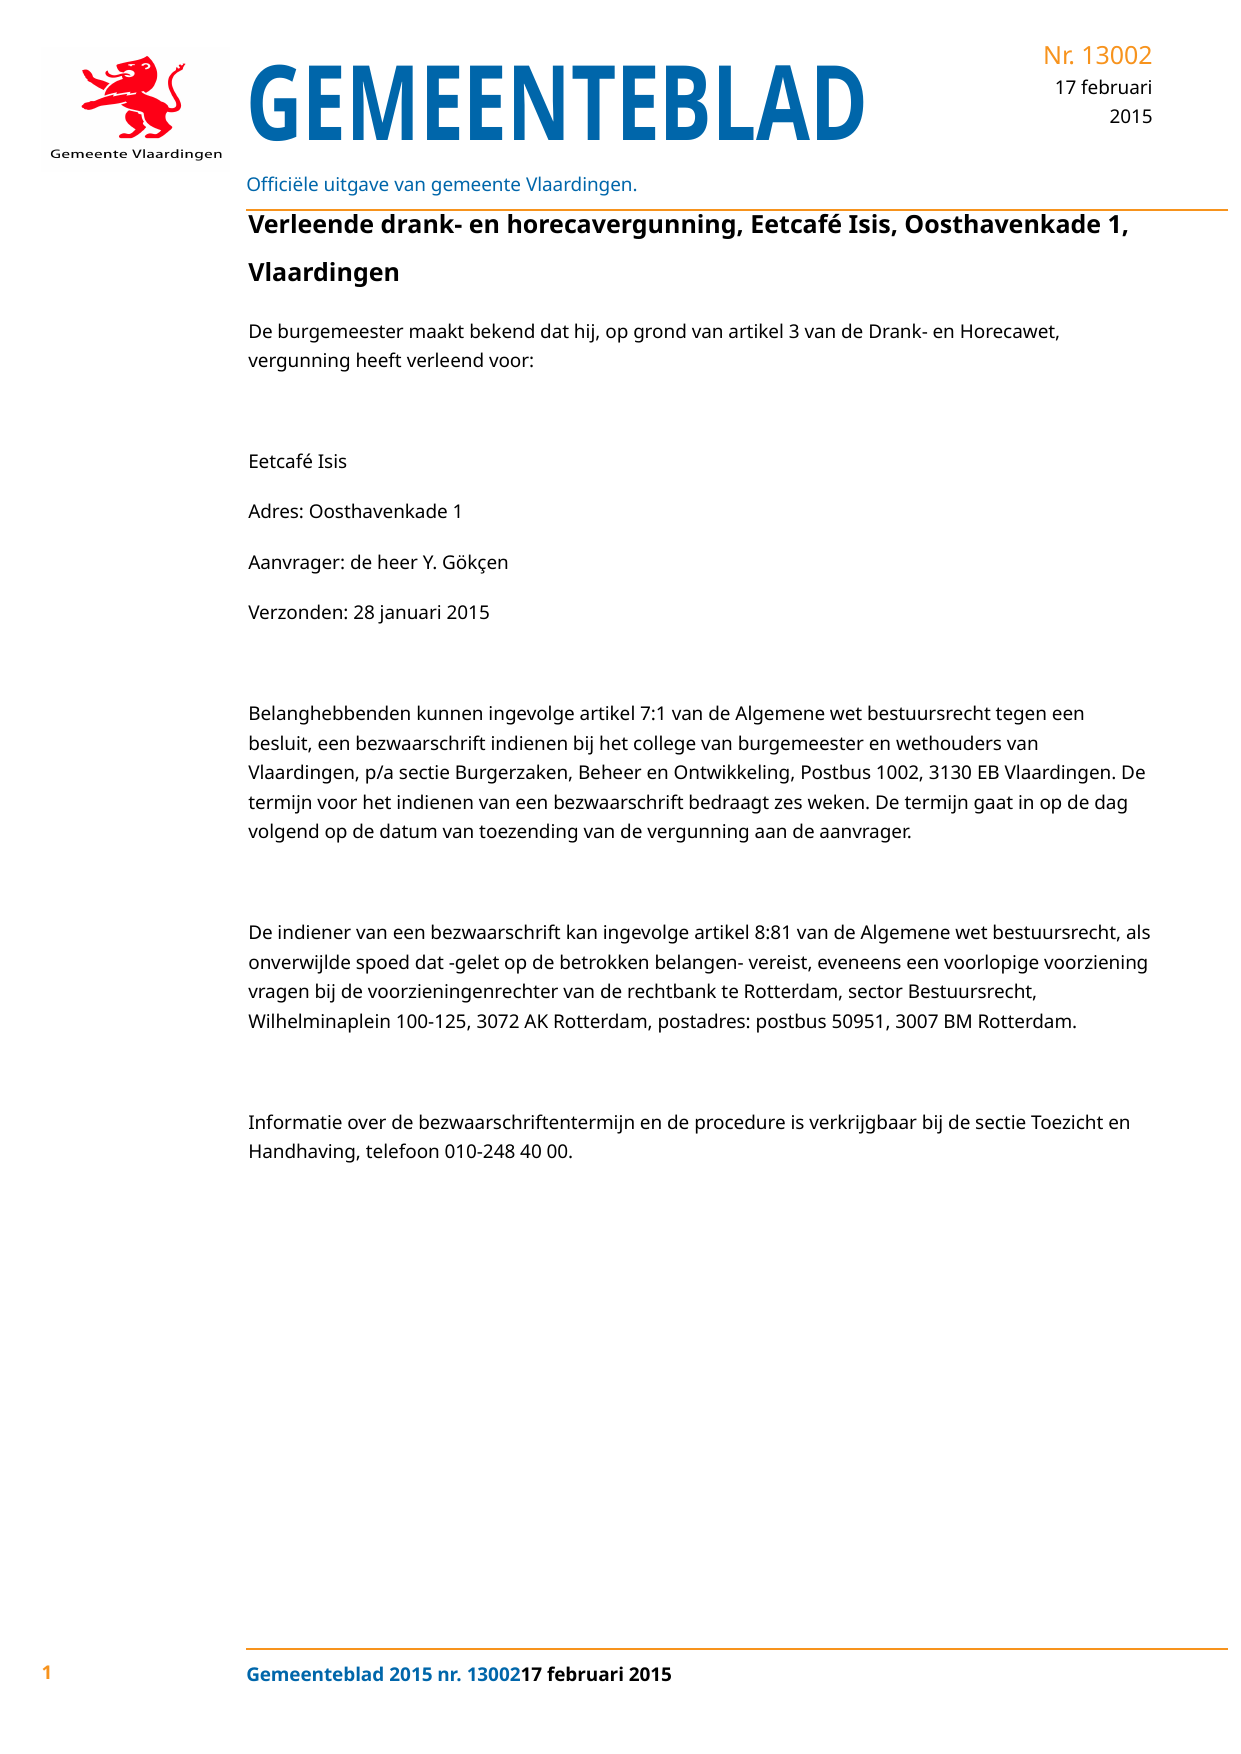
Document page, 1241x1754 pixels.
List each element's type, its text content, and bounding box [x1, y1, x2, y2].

text Verzonden: 28 januari 2015 [248, 599, 1152, 625]
text De indiener van een bezwaarschrift kan ingevolge artikel 8:81 van de Algemene wet bestuursrecht, als onverwijlde spoed dat -gelet op de betrokken belangen- vereist, eveneens een voorlopige voorziening vragen bij de voorzieningenrechter van de rechtbank te Rotterdam, sector Bestuursrecht, Wilhelminaplein 100-125, 3072 AK Rotterdam, postadres: postbus 50951, 3007 BM Rotterdam. [248, 919, 1152, 1034]
text Eetcafé Isis [248, 448, 1152, 474]
text Aanvrager: de heer Y. Gökçen [248, 549, 1152, 575]
text Adres: Oosthavenkade 1 [248, 499, 1152, 524]
text Verleende drank- en horecavergunning, Eetcafé Isis, Oosthavenkade 1, Vlaardingen [248, 211, 1152, 288]
text Belanghebbenden kunnen ingevolge artikel 7:1 van de Algemene wet bestuursrecht tegen een besluit, een bezwaarschrift indienen bij het college van burgemeester en wethouders van Vlaardingen, p/a sectie Burgerzaken, Beheer en Ontwikkeling, Postbus 1002, 3130 EB Vlaardingen. De termijn voor het indienen van een bezwaarschrift bedraagt zes weken. De termijn gaat in op de dag volgend op de datum van toezending van de vergunning aan de aanvrager. [248, 700, 1152, 844]
picture [41, 47, 231, 172]
text Informatie over de bezwaarschriftentermijn en de procedure is verkrijgbaar bij de sectie Toezicht en Handhaving, telefoon 010-248 40 00. [248, 1109, 1152, 1164]
text De burgemeester maakt bekend dat hij, op grond van artikel 3 van de Drank- en Horecawet, vergunning heeft verleend voor: [248, 318, 1152, 373]
